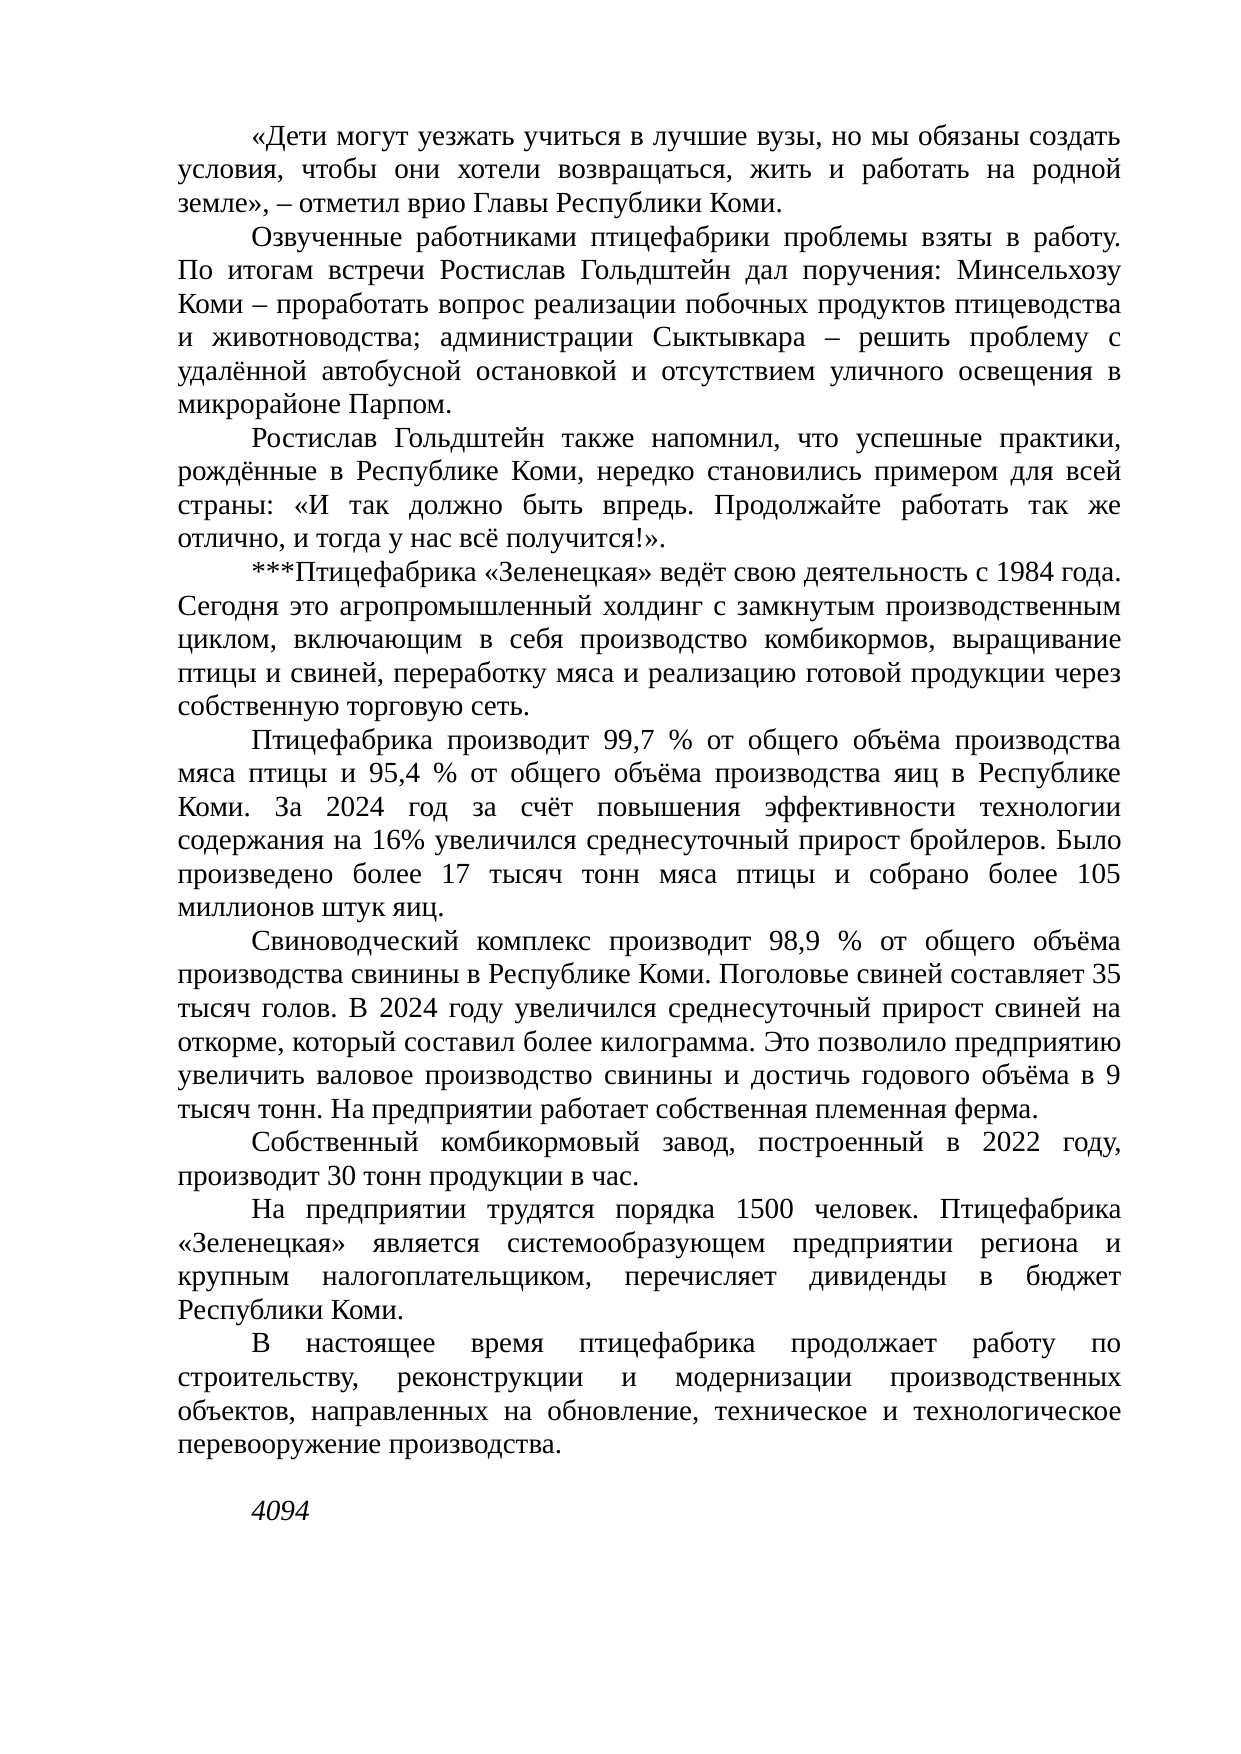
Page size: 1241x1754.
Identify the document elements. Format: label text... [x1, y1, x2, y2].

text Ростислав Гольдштейн также напомнил, что успешные практики, рождённые в Республике Коми, нередко становились примером для всей страны: «И так должно быть впредь. Продолжайте работать так же отлично, и тогда у нас всё получится!». [177, 420, 1122, 554]
text 4094 [177, 1493, 1122, 1527]
text Озвученные работниками птицефабрики проблемы взяты в работу. По итогам встречи Ростислав Гольдштейн дал поручения: Минсельхозу Коми – проработать вопрос реализации побочных продуктов птицеводства и животноводства; администрации Сыктывкара – решить проблему с удалённой автобусной остановкой и отсутствием уличного освещения в микрорайоне Парпом. [177, 219, 1122, 420]
text Птицефабрика производит 99,7 % от общего объёма производства мяса птицы и 95,4 % от общего объёма производства яиц в Республике Коми. За 2024 год за счёт повышения эффективности технологии содержания на 16% увеличился среднесуточный прирост бройлеров. Было произведено более 17 тысяч тонн мяса птицы и собрано более 105 миллионов штук яиц. [177, 722, 1122, 923]
text ***Птицефабрика «Зеленецкая» ведёт свою деятельность с 1984 года. Сегодня это агропромышленный холдинг с замкнутым производственным циклом, включающим в себя производство комбикормов, выращивание птицы и свиней, переработку мяса и реализацию готовой продукции через собственную торговую сеть. [177, 554, 1122, 722]
text В настоящее время птицефабрика продолжает работу по строительству, реконструкции и модернизации производственных объектов, направленных на обновление, техническое и технологическое перевооружение производства. [177, 1326, 1122, 1460]
text На предприятии трудятся порядка 1500 человек. Птицефабрика «Зеленецкая» является системообразующем предприятии региона и крупным налогоплательщиком, перечисляет дивиденды в бюджет Республики Коми. [177, 1191, 1122, 1326]
text «Дети могут уезжать учиться в лучшие вузы, но мы обязаны создать условия, чтобы они хотели возвращаться, жить и работать на родной земле», – отметил врио Главы Республики Коми. [177, 118, 1122, 219]
text Свиноводческий комплекс производит 98,9 % от общего объёма производства свинины в Республике Коми. Поголовье свиней составляет 35 тысяч голов. В 2024 году увеличился среднесуточный прирост свиней на откорме, который составил более килограмма. Это позволило предприятию увеличить валовое производство свинины и достичь годового объёма в 9 тысяч тонн. На предприятии работает собственная племенная ферма. [177, 923, 1122, 1124]
text Собственный комбикормовый завод, построенный в 2022 году, производит 30 тонн продукции в час. [177, 1124, 1122, 1191]
